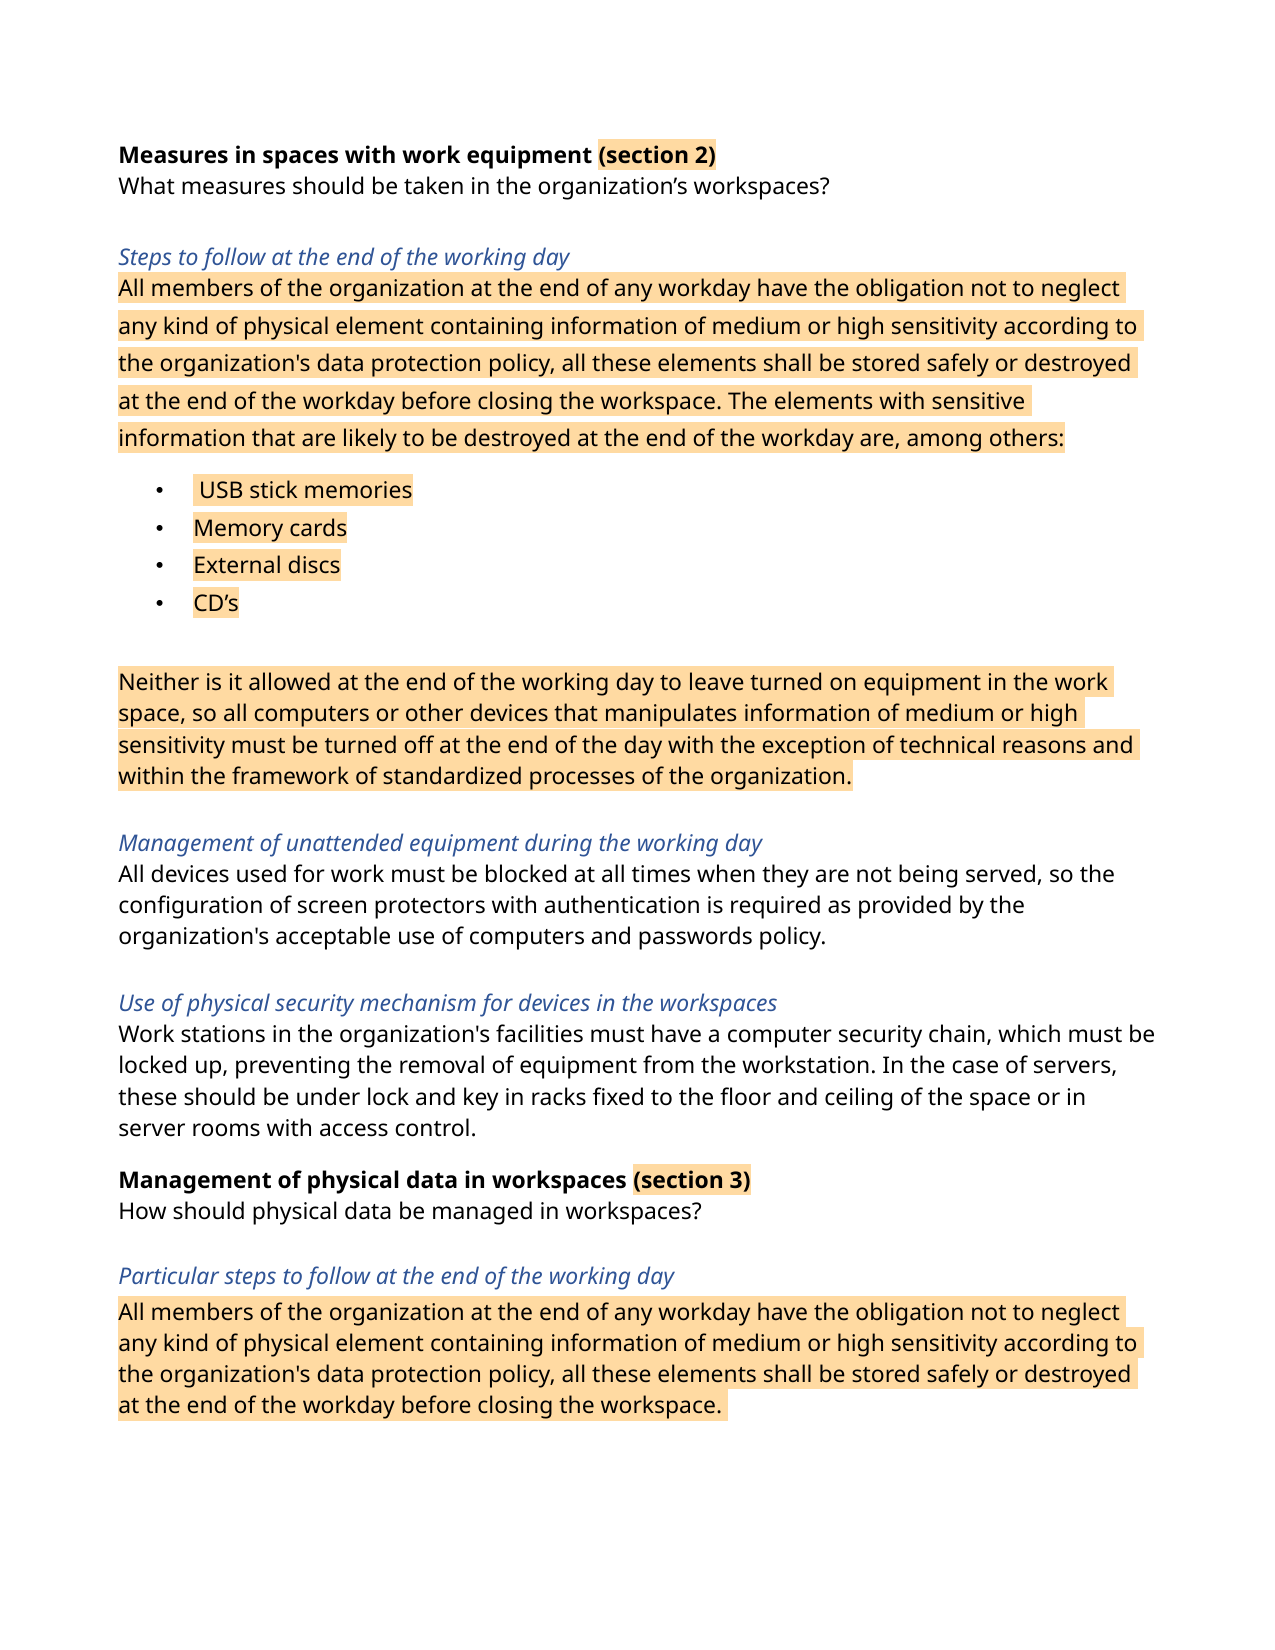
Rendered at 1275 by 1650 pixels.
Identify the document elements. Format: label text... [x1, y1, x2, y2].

subtitle Use of physical security mechanism for devices in the workspaces [118, 987, 1157, 1018]
subtitle Steps to follow at the end of the working day [118, 241, 1157, 272]
subtitle Neither is it allowed at the end of the working day to leave turned on equipment in the work space, so all computers or other devices that manipulates information of medium or high sensitivity must be turned off at the end of the day with the exception of technical reasons and within the framework of standardized processes of the organization. [118, 666, 1157, 791]
list CD’s [156, 587, 1157, 618]
text How should physical data be managed in workspaces? [118, 1195, 1157, 1226]
list USB stick memories [156, 474, 1157, 506]
text What measures should be taken in the organization’s workspaces? [118, 170, 1157, 201]
subtitle All members of the organization at the end of any workday have the obligation not to neglect any kind of physical element containing information of medium or high sensitivity according to the organization's data protection policy, all these elements shall be stored safely or destroyed at the end of the workday before closing the workspace. [118, 1296, 1157, 1421]
subtitle Management of unattended equipment during the working day [118, 826, 1157, 858]
text All devices used for work must be blocked at all times when they are not being served, so the configuration of screen protectors with authentication is required as provided by the organization's acceptable use of computers and passwords policy. [118, 858, 1157, 951]
subtitle Measures in spaces with work equipment (section 2) [118, 139, 1157, 170]
subtitle Management of physical data in workspaces (section 3) [118, 1164, 1157, 1195]
subtitle Particular steps to follow at the end of the working day [118, 1260, 1157, 1291]
list Memory cards [156, 512, 1157, 543]
text All members of the organization at the end of any workday have the obligation not to neglect any kind of physical element containing information of medium or high sensitivity according to the organization's data protection policy, all these elements shall be stored safely or destroyed at the end of the workday before closing the workspace. The elements with sensitive information that are likely to be destroyed at the end of the workday are, among others: [118, 272, 1157, 453]
list External discs [156, 549, 1157, 581]
text Work stations in the organization's facilities must have a computer security chain, which must be locked up, preventing the removal of equipment from the workstation. In the case of servers, these should be under lock and key in racks fixed to the floor and ceiling of the space or in server rooms with access control. [118, 1018, 1157, 1143]
